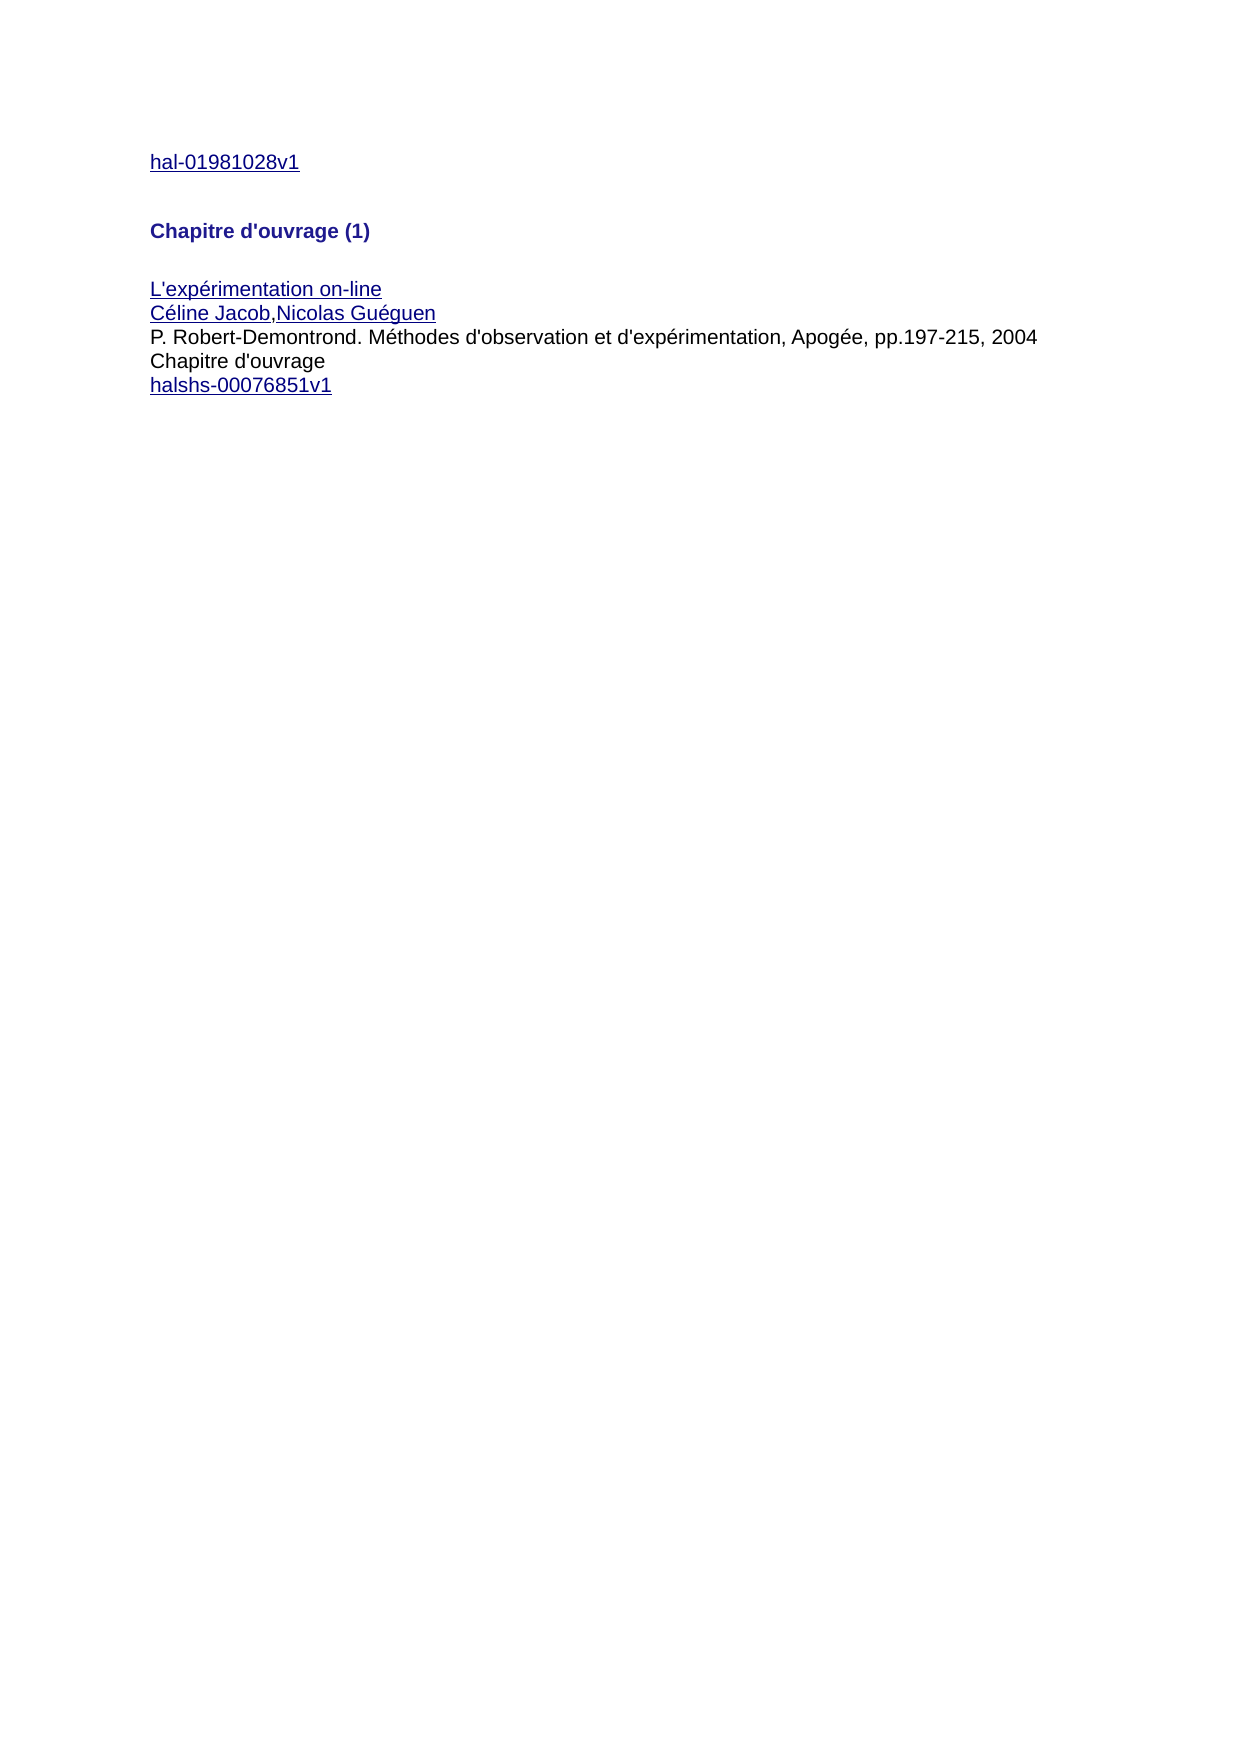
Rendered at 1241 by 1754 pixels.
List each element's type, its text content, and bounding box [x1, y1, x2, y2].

table_header L'expérimentation on-line Céline Jacob,Nicolas Guéguen P. Robert-Demontrond. Méthodes d'observation et d'expérimentation, Apogée, pp.197-215, 2004 Chapitre d'ouvrage halshs-00076851v1 [150, 277, 1090, 397]
table_cell hal-01981028v1 [150, 150, 1090, 174]
subtitle Chapitre d'ouvrage (1) [150, 219, 1090, 243]
